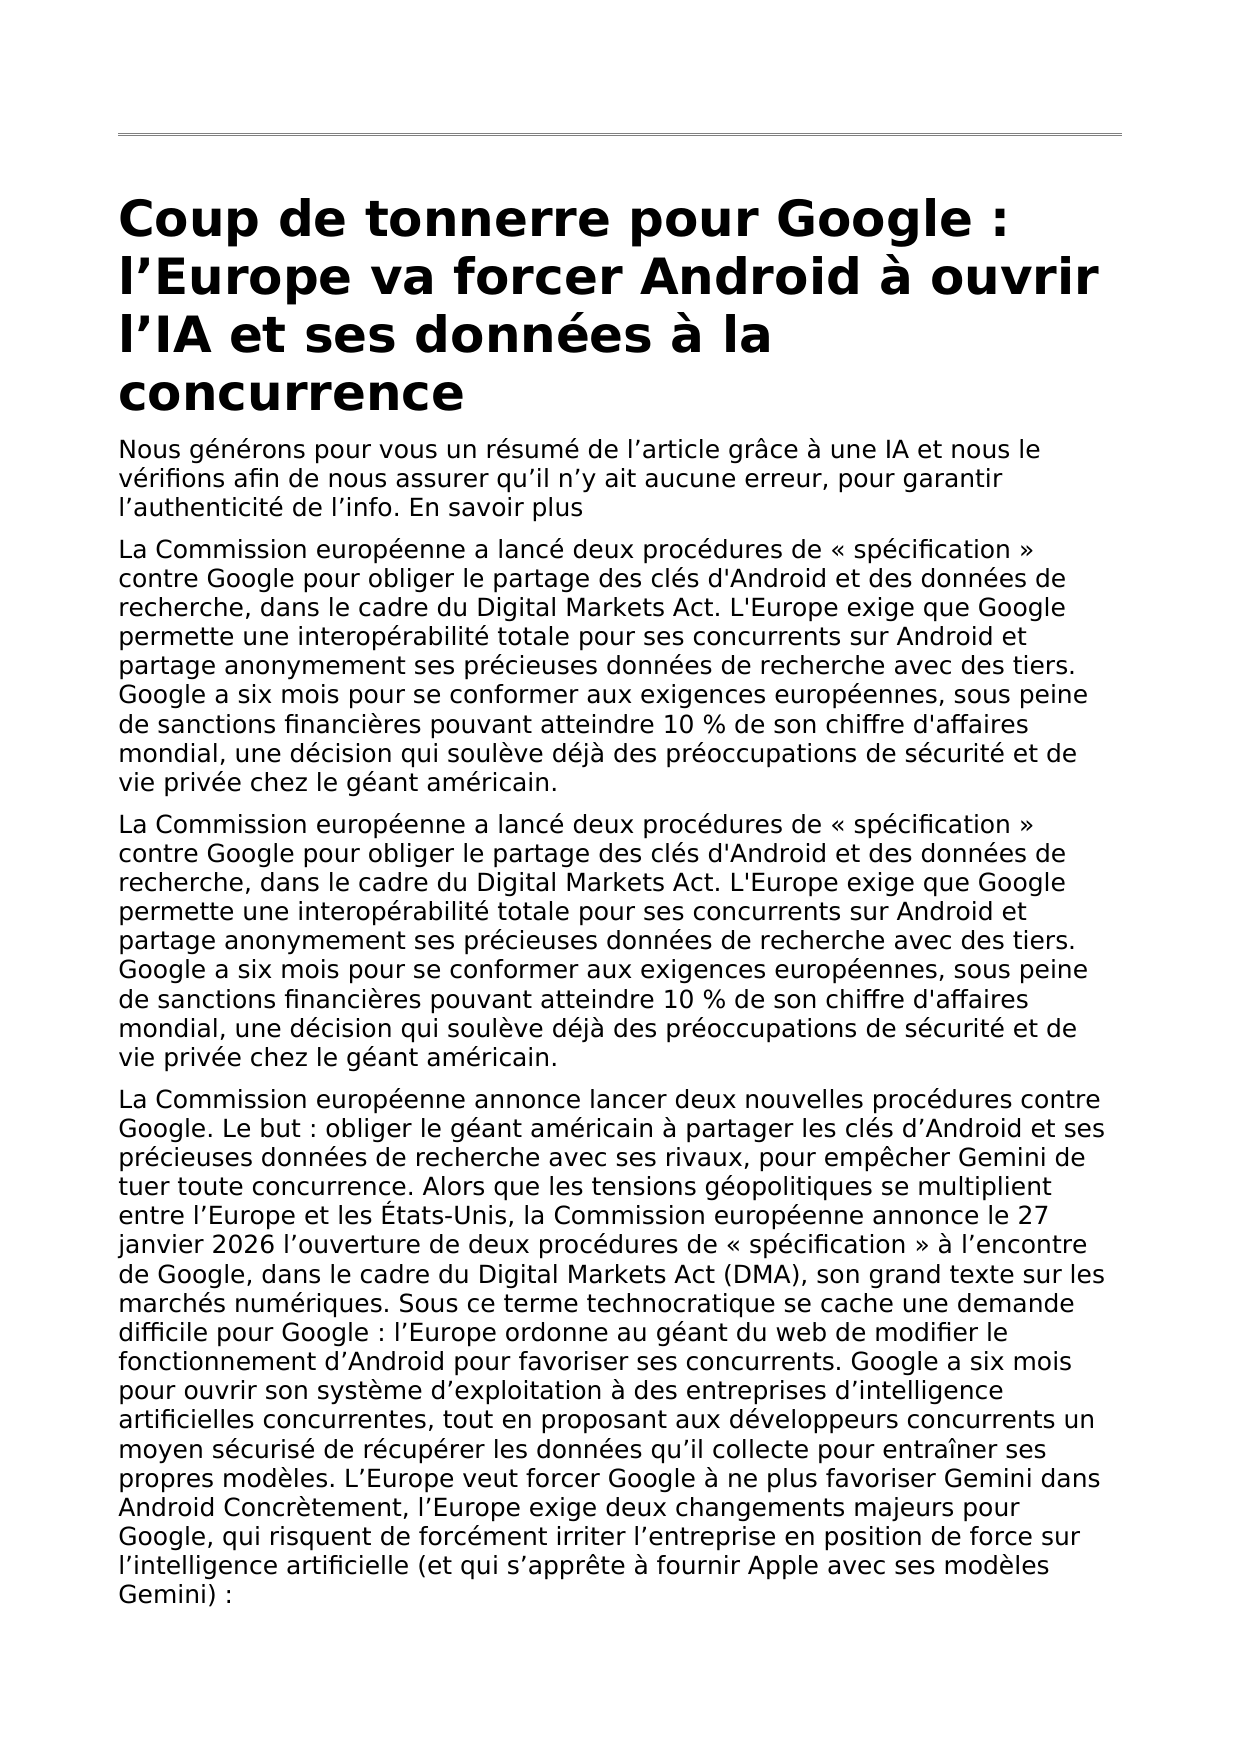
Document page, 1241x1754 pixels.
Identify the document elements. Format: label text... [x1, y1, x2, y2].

subtitle Coup de tonnerre pour Google : l’Europe va forcer Android à ouvrir l’IA et ses données à la concurrence [118, 189, 1122, 422]
text La Commission européenne a lancé deux procédures de « spécification » contre Google pour obliger le partage des clés d'Android et des données de recherche, dans le cadre du Digital Markets Act. L'Europe exige que Google permette une interopérabilité totale pour ses concurrents sur Android et partage anonymement ses précieuses données de recherche avec des tiers. Google a six mois pour se conformer aux exigences européennes, sous peine de sanctions financières pouvant atteindre 10 % de son chiffre d'affaires mondial, une décision qui soulève déjà des préoccupations de sécurité et de vie privée chez le géant américain. [118, 810, 1122, 1072]
text La Commission européenne annonce lancer deux nouvelles procédures contre Google. Le but : obliger le géant américain à partager les clés d’Android et ses précieuses données de recherche avec ses rivaux, pour empêcher Gemini de tuer toute concurrence. Alors que les tensions géopolitiques se multiplient entre l’Europe et les États-Unis, la Commission européenne annonce le 27 janvier 2026 l’ouverture de deux procédures de « spécification » à l’encontre de Google, dans le cadre du Digital Markets Act (DMA), son grand texte sur les marchés numériques. Sous ce terme technocratique se cache une demande difficile pour Google : l’Europe ordonne au géant du web de modifier le fonctionnement d’Android pour favoriser ses concurrents. Google a six mois pour ouvrir son système d’exploitation à des entreprises d’intelligence artificielles concurrentes, tout en proposant aux développeurs concurrents un moyen sécurisé de récupérer les données qu’il collecte pour entraîner ses propres modèles. L’Europe veut forcer Google à ne plus favoriser Gemini dans Android Concrètement, l’Europe exige deux changements majeurs pour Google, qui risquent de forcément irriter l’entreprise en position de force sur l’intelligence artificielle (et qui s’apprête à fournir Apple avec ses modèles Gemini) : [118, 1085, 1122, 1610]
text Nous générons pour vous un résumé de l’article grâce à une IA et nous le vérifions afin de nous assurer qu’il n’y ait aucune erreur, pour garantir l’authenticité de l’info. En savoir plus [118, 435, 1122, 522]
text La Commission européenne a lancé deux procédures de « spécification » contre Google pour obliger le partage des clés d'Android et des données de recherche, dans le cadre du Digital Markets Act. L'Europe exige que Google permette une interopérabilité totale pour ses concurrents sur Android et partage anonymement ses précieuses données de recherche avec des tiers. Google a six mois pour se conformer aux exigences européennes, sous peine de sanctions financières pouvant atteindre 10 % de son chiffre d'affaires mondial, une décision qui soulève déjà des préoccupations de sécurité et de vie privée chez le géant américain. [118, 535, 1122, 797]
